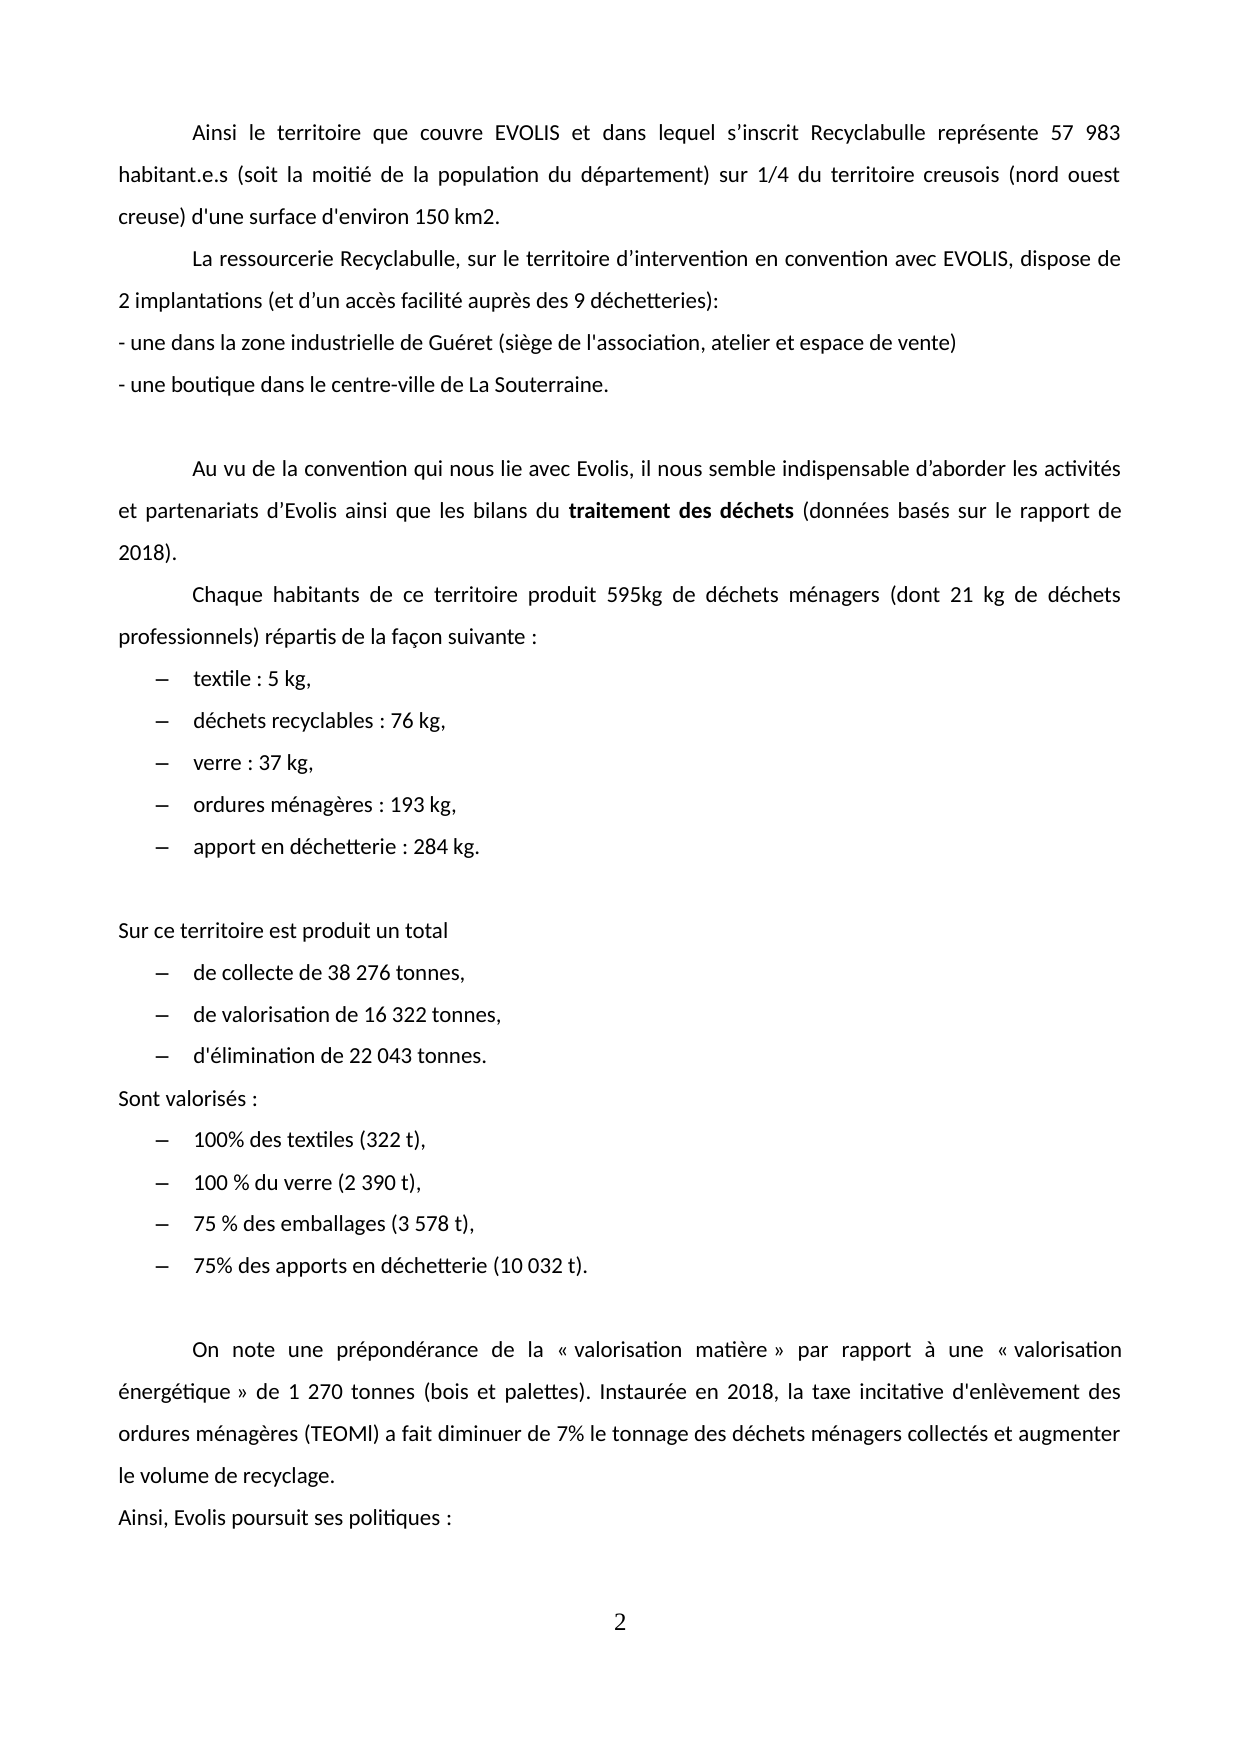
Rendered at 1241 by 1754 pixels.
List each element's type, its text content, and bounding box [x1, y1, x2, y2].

text Chaque habitants de ce territoire produit 595kg de déchets ménagers (dont 21 kg de déchets professionnels) répartis de la façon suivante : [118, 580, 1122, 650]
text - une dans la zone industrielle de Guéret (siège de l'association, atelier et espace de vente) [118, 328, 1122, 356]
text Au vu de la convention qui nous lie avec Evolis, il nous semble indispensable d’aborder les activités et partenariats d’Evolis ainsi que les bilans du traitement des déchets (données basés sur le rapport de 2018). [118, 454, 1122, 566]
text Sur ce territoire est produit un total [118, 916, 1122, 944]
list ordures ménagères : 193 kg, [156, 790, 1122, 818]
list de collecte de 38 276 tonnes, [156, 958, 1122, 986]
list déchets recyclables : 76 kg, [156, 706, 1122, 734]
text Ainsi le territoire que couvre EVOLIS et dans lequel s’inscrit Recyclabulle représente 57 983 habitant.e.s (soit la moitié de la population du département) sur 1/4 du territoire creusois (nord ouest creuse) d'une surface d'environ 150 km2. [118, 118, 1122, 230]
list apport en déchetterie : 284 kg. [156, 832, 1122, 860]
list 100 % du verre (2 390 t), [156, 1168, 1122, 1196]
text La ressourcerie Recyclabulle, sur le territoire d’intervention en convention avec EVOLIS, dispose de 2 implantations (et d’un accès facilité auprès des 9 déchetteries): [118, 244, 1122, 314]
text Sont valorisés : [118, 1084, 1122, 1112]
list 100% des textiles (322 t), [156, 1126, 1122, 1154]
list textile : 5 kg, [156, 664, 1122, 692]
list d'élimination de 22 043 tonnes. [156, 1042, 1122, 1070]
list de valorisation de 16 322 tonnes, [156, 1000, 1122, 1028]
list verre : 37 kg, [156, 748, 1122, 776]
text Ainsi, Evolis poursuit ses politiques : [118, 1503, 1122, 1531]
list 75 % des emballages (3 578 t), [156, 1209, 1122, 1238]
text - une boutique dans le centre-ville de La Souterraine. [118, 370, 1122, 398]
list 75% des apports en déchetterie (10 032 t). [156, 1252, 1122, 1279]
text On note une prépondérance de la « valorisation matière » par rapport à une « valorisation énergétique » de 1 270 tonnes (bois et palettes). Instaurée en 2018, la taxe incitative d'enlèvement des ordures ménagères (TEOMl) a fait diminuer de 7% le tonnage des déchets ménagers collectés et augmenter le volume de recyclage. [118, 1336, 1122, 1489]
